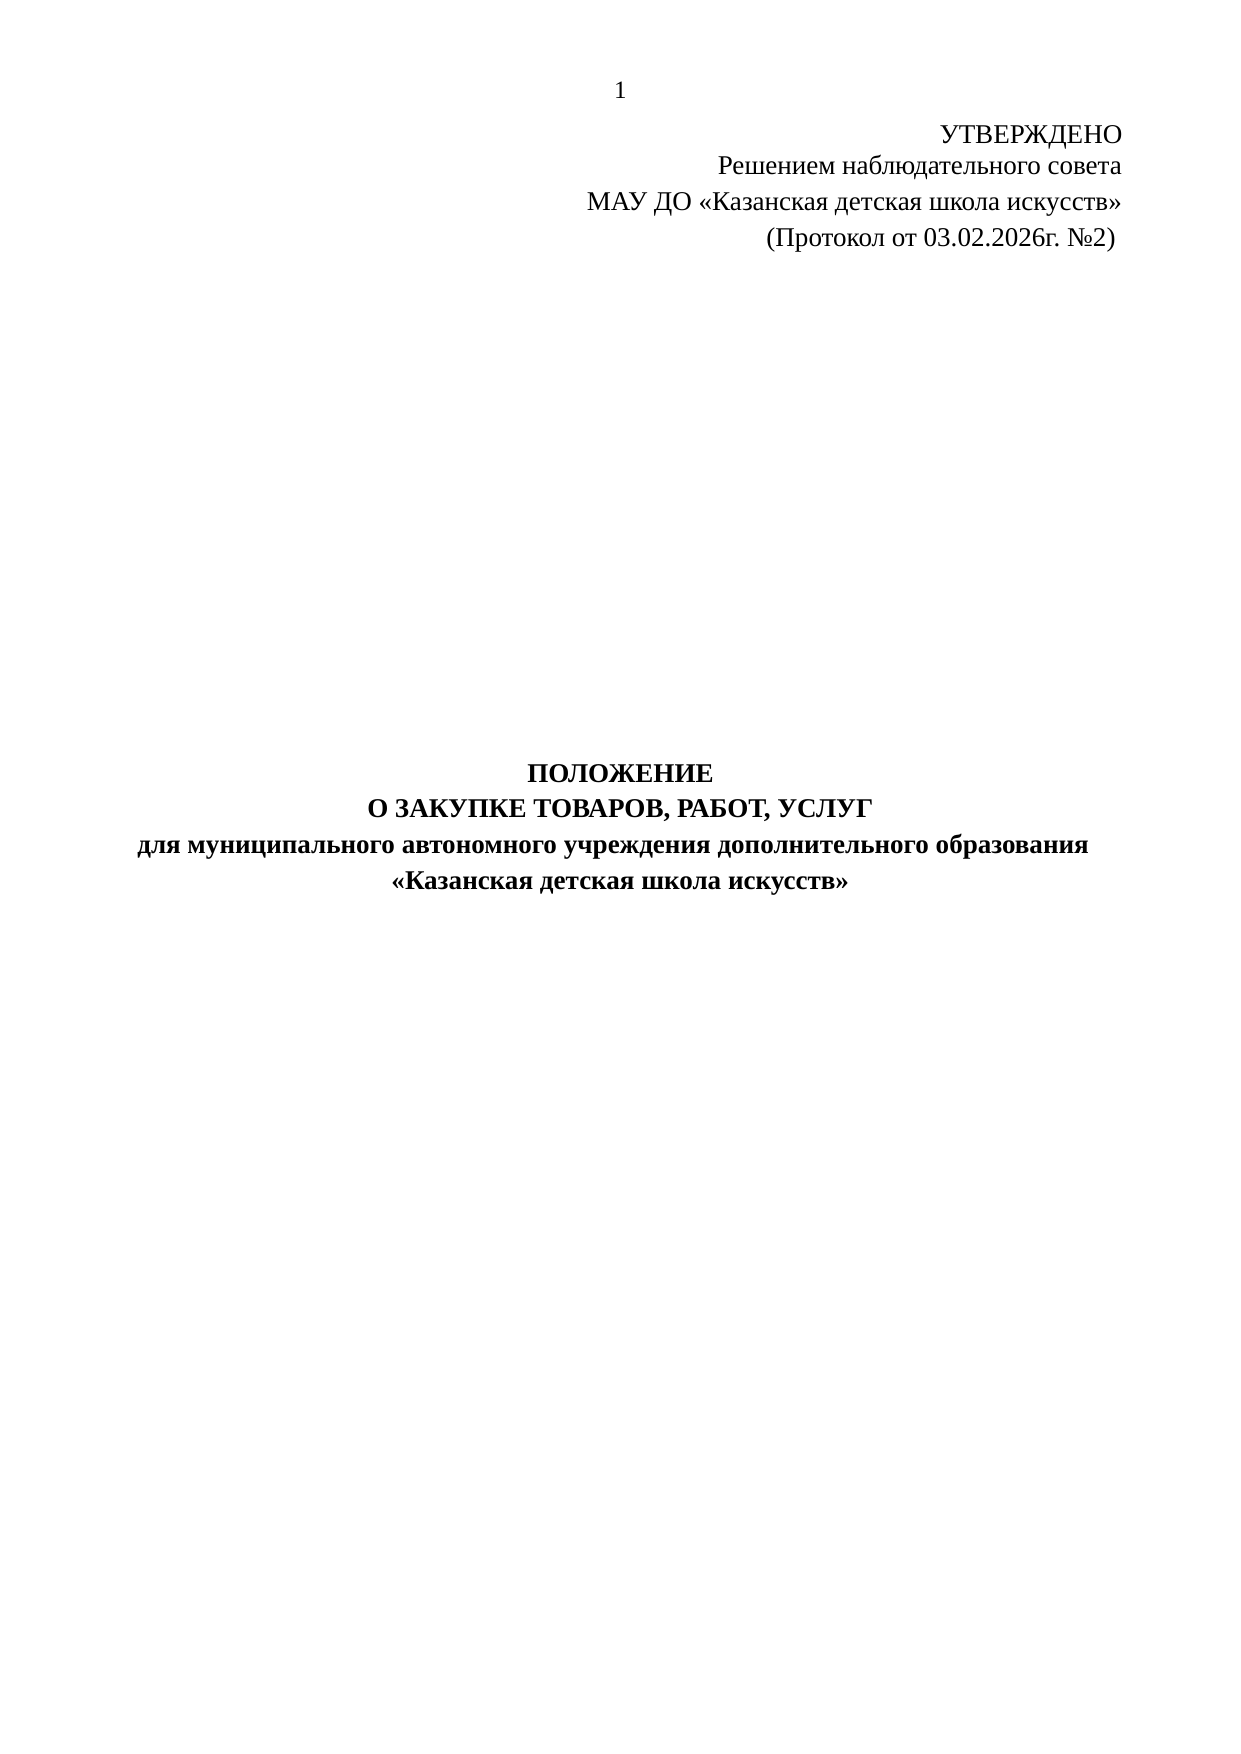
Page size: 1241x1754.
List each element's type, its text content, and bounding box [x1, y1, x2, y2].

text УТВЕРЖДЕНО [118, 118, 1122, 149]
text МАУ ДО «Казанская детская школа искусств» [118, 185, 1122, 216]
text О ЗАКУПКЕ ТОВАРОВ, РАБОТ, УСЛУГ [118, 792, 1122, 823]
text для муниципального автономного учреждения дополнительного образования [118, 828, 1122, 859]
text Решением наблюдательного совета [118, 149, 1122, 180]
text «Казанская детская школа искусств» [118, 864, 1122, 895]
text (Протокол от 03.02.2026г. №2) [118, 221, 1122, 252]
text ПОЛОЖЕНИЕ [118, 757, 1122, 788]
